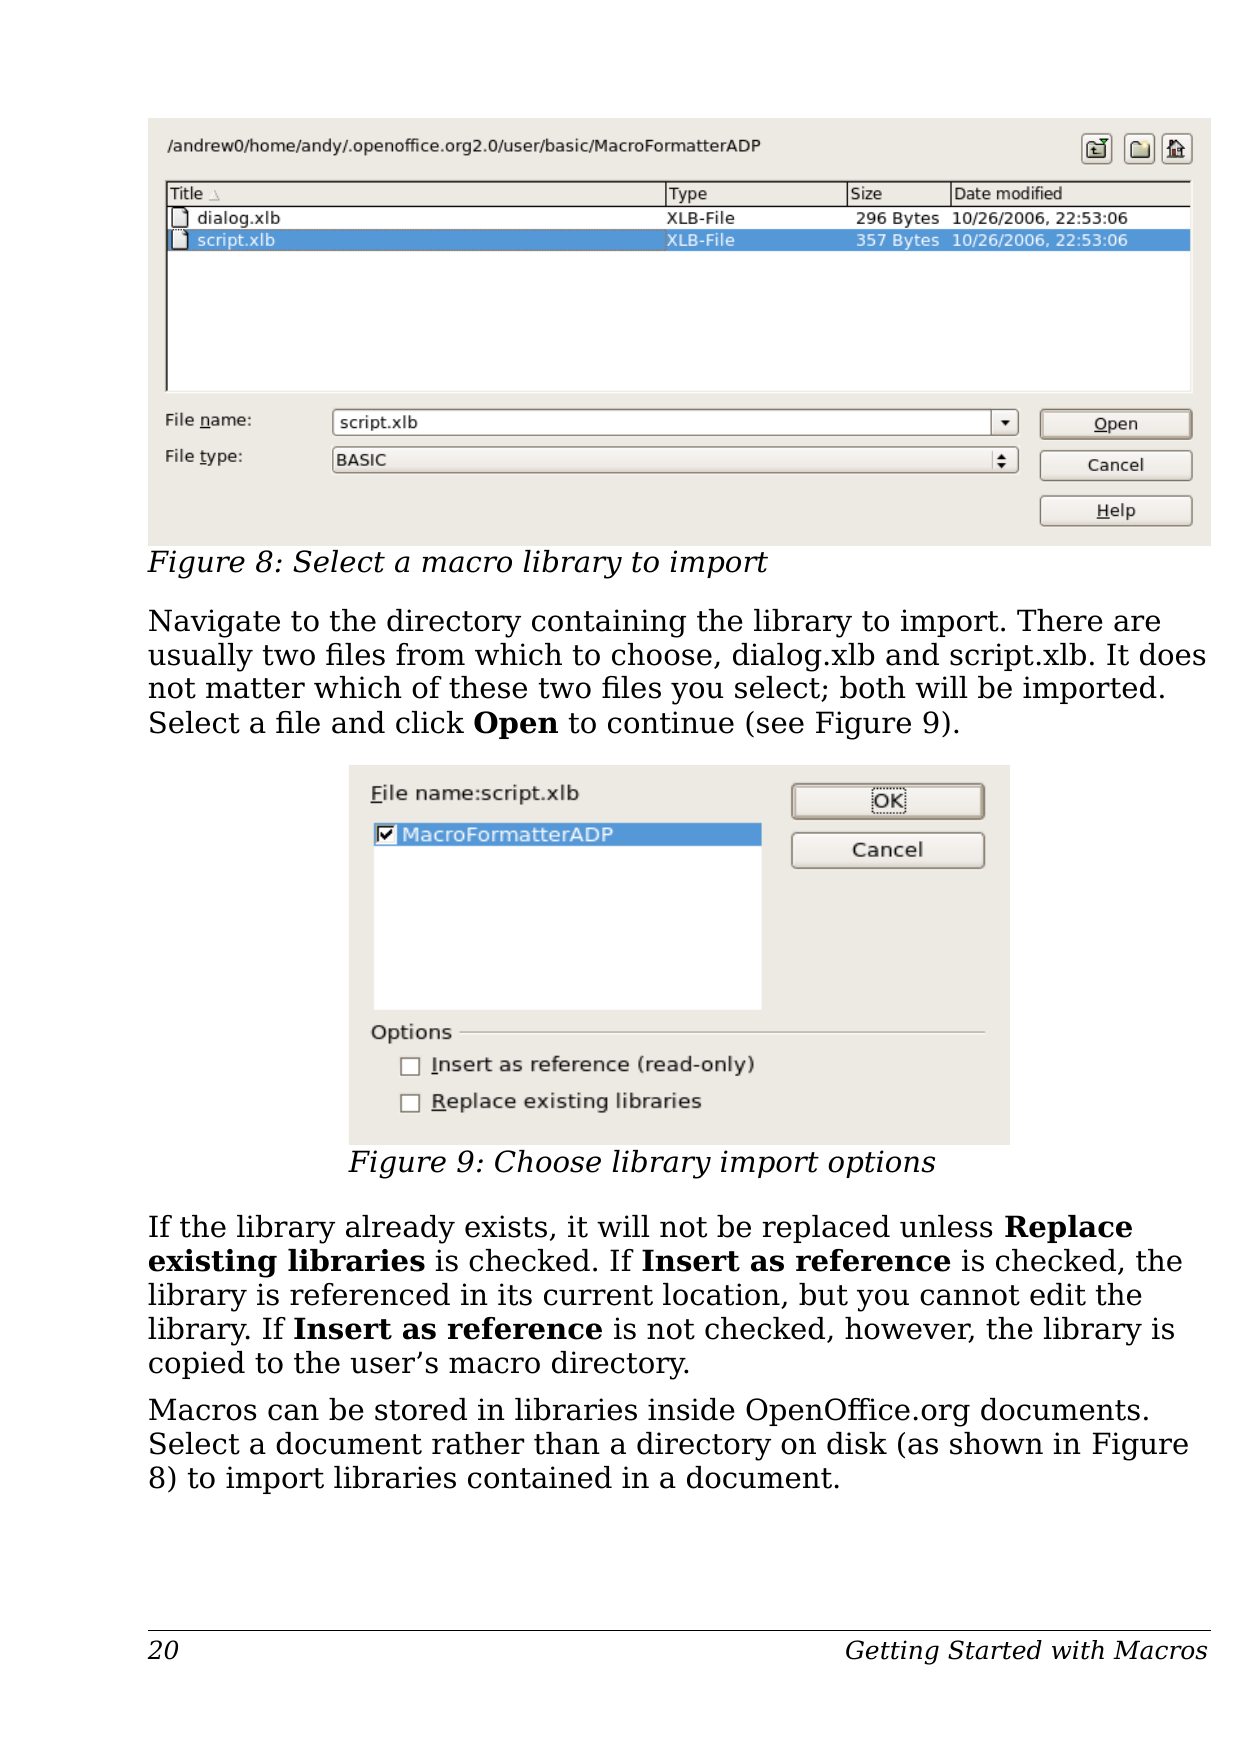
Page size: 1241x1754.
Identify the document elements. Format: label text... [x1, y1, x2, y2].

text Figure 8: Select a macro library to import [148, 546, 1211, 580]
text Macros can be stored in libraries inside OpenOffice.org documents. Select a document rather than a directory on disk (as shown in Figure 8) to import libraries contained in a document. [148, 1393, 1211, 1495]
text Figure 9: Choose library import options [349, 1145, 1010, 1179]
picture [147, 118, 1211, 546]
text Navigate to the directory containing the library to import. There are usually two files from which to choose, dialog.xlb and script.xlb. It does not matter which of these two files you select; both will be imported. Select a file and click Open to continue (see Figure 9). [148, 604, 1211, 740]
text If the library already exists, it will not be replaced unless Replace existing libraries is checked. If Insert as reference is checked, the library is referenced in its current location, but you cannot edit the library. If Insert as reference is not checked, however, the library is copied to the user’s macro directory. [148, 1210, 1211, 1381]
picture [348, 765, 1010, 1145]
